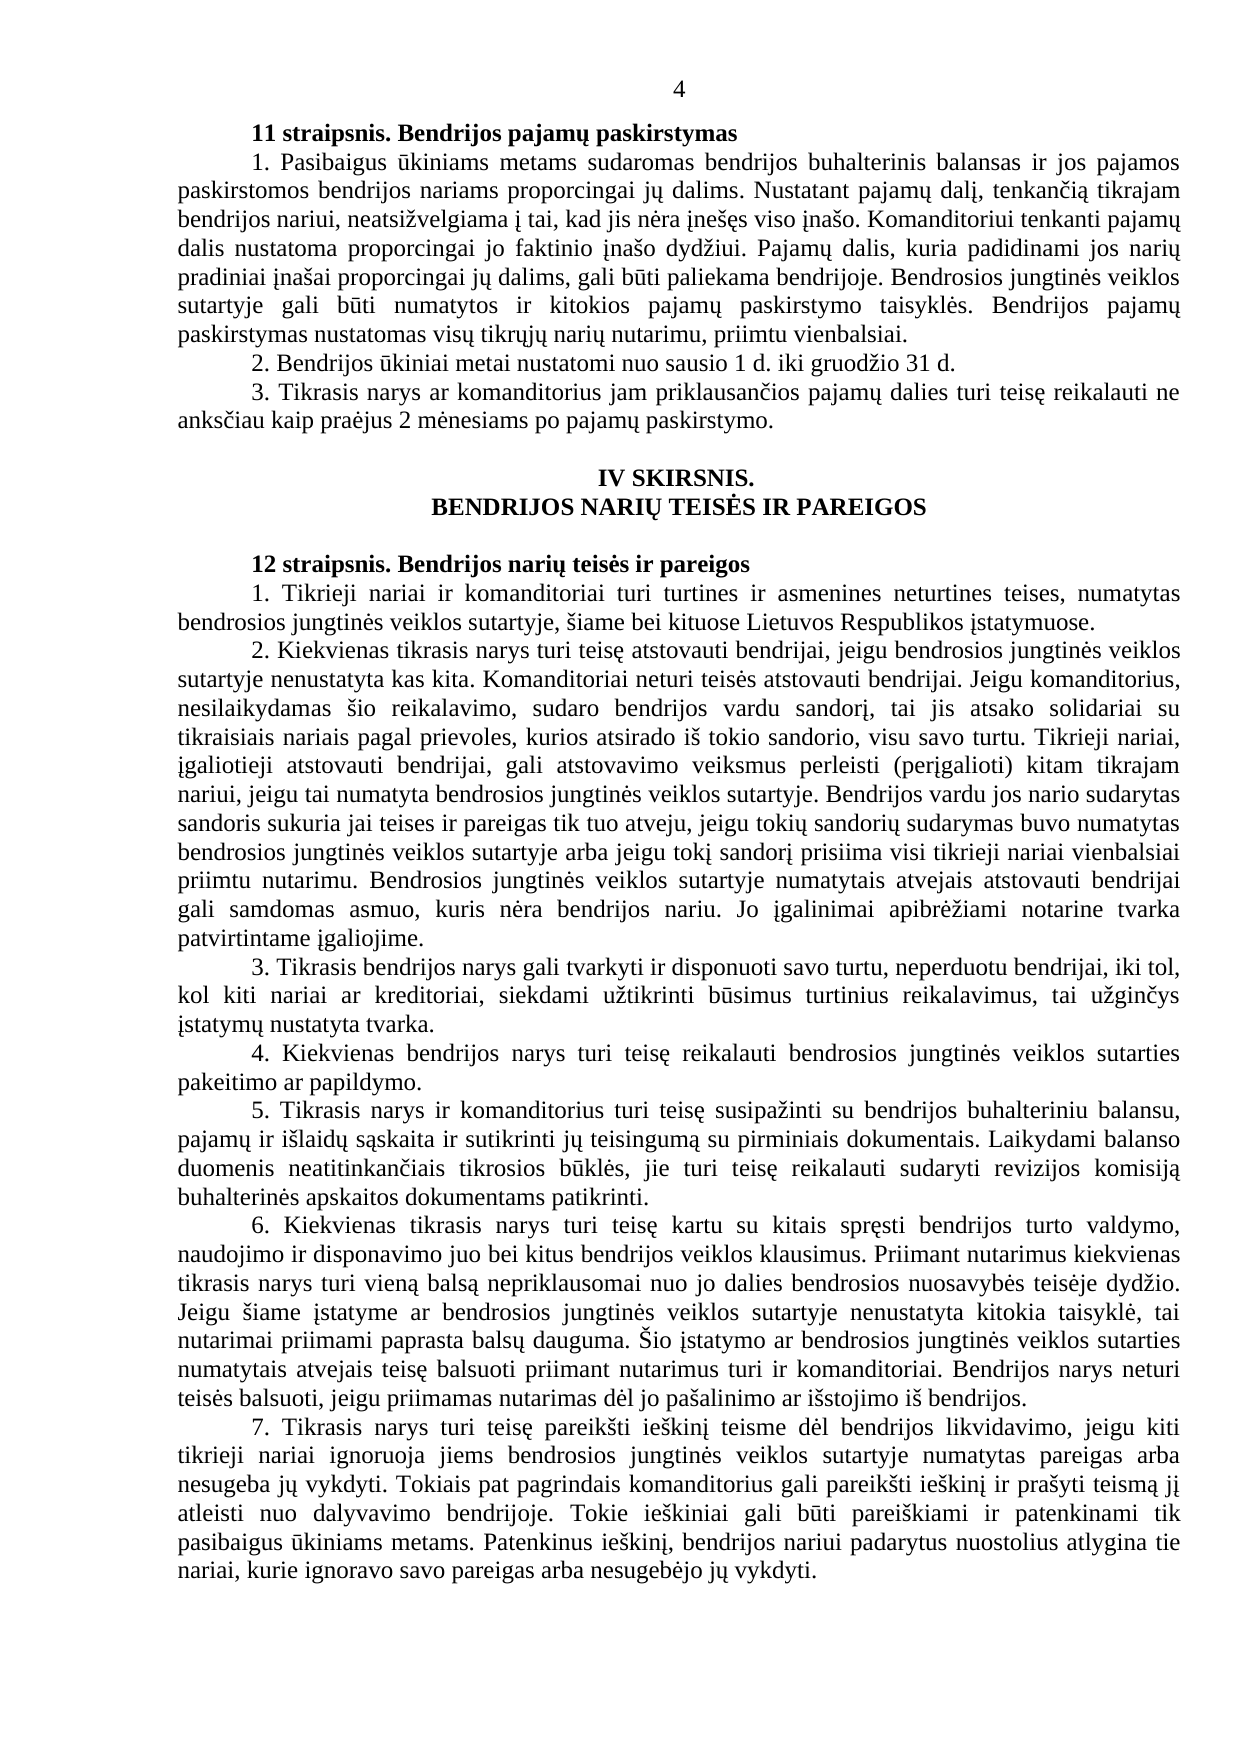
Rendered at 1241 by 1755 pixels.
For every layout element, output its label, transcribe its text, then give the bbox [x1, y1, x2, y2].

text 2. Bendrijos ūkiniai metai nustatomi nuo sausio 1 d. iki gruodžio 31 d. [177, 348, 1181, 377]
text BENDRIJOS NARIŲ TEISĖS IR PAREIGOS [177, 492, 1181, 521]
text 3. Tikrasis bendrijos narys gali tvarkyti ir disponuoti savo turtu, neperduotu bendrijai, iki tol, kol kiti nariai ar kreditoriai, siekdami užtikrinti būsimus turtinius reikalavimus, tai užginčys įstatymų nustatyta tvarka. [177, 952, 1181, 1038]
text 7. Tikrasis narys turi teisę pareikšti ieškinį teisme dėl bendrijos likvidavimo, jeigu kiti tikrieji nariai ignoruoja jiems bendrosios jungtinės veiklos sutartyje numatytas pareigas arba nesugeba jų vykdyti. Tokiais pat pagrindais komanditorius gali pareikšti ieškinį ir prašyti teismą jį atleisti nuo dalyvavimo bendrijoje. Tokie ieškiniai gali būti pareiškiami ir patenkinami tik pasibaigus ūkiniams metams. Patenkinus ieškinį, bendrijos nariui padarytus nuostolius atlygina tie nariai, kurie ignoravo savo pareigas arba nesugebėjo jų vykdyti. [177, 1412, 1181, 1584]
text 1. Pasibaigus ūkiniams metams sudaromas bendrijos buhalterinis balansas ir jos pajamos paskirstomos bendrijos nariams proporcingai jų dalims. Nustatant pajamų dalį, tenkančią tikrajam bendrijos nariui, neatsižvelgiama į tai, kad jis nėra įnešęs viso įnašo. Komanditoriui tenkanti pajamų dalis nustatoma proporcingai jo faktinio įnašo dydžiui. Pajamų dalis, kuria padidinami jos narių pradiniai įnašai proporcingai jų dalims, gali būti paliekama bendrijoje. Bendrosios jungtinės veiklos sutartyje gali būti numatytos ir kitokios pajamų paskirstymo taisyklės. Bendrijos pajamų paskirstymas nustatomas visų tikrųjų narių nutarimu, priimtu vienbalsiai. [177, 147, 1181, 348]
text 1. Tikrieji nariai ir komanditoriai turi turtines ir asmenines neturtines teises, numatytas bendrosios jungtinės veiklos sutartyje, šiame bei kituose Lietuvos Respublikos įstatymuose. [177, 578, 1181, 636]
text 6. Kiekvienas tikrasis narys turi teisę kartu su kitais spręsti bendrijos turto valdymo, naudojimo ir disponavimo juo bei kitus bendrijos veiklos klausimus. Priimant nutarimus kiekvienas tikrasis narys turi vieną balsą nepriklausomai nuo jo dalies bendrosios nuosavybės teisėje dydžio. Jeigu šiame įstatyme ar bendrosios jungtinės veiklos sutartyje nenustatyta kitokia taisyklė, tai nutarimai priimami paprasta balsų dauguma. Šio įstatymo ar bendrosios jungtinės veiklos sutarties numatytais atvejais teisę balsuoti priimant nutarimus turi ir komanditoriai. Bendrijos narys neturi teisės balsuoti, jeigu priimamas nutarimas dėl jo pašalinimo ar išstojimo iš bendrijos. [177, 1211, 1181, 1412]
text 2. Kiekvienas tikrasis narys turi teisę atstovauti bendrijai, jeigu bendrosios jungtinės veiklos sutartyje nenustatyta kas kita. Komanditoriai neturi teisės atstovauti bendrijai. Jeigu komanditorius, nesilaikydamas šio reikalavimo, sudaro bendrijos vardu sandorį, tai jis atsako solidariai su tikraisiais nariais pagal prievoles, kurios atsirado iš tokio sandorio, visu savo turtu. Tikrieji nariai, įgaliotieji atstovauti bendrijai, gali atstovavimo veiksmus perleisti (perįgalioti) kitam tikrajam nariui, jeigu tai numatyta bendrosios jungtinės veiklos sutartyje. Bendrijos vardu jos nario sudarytas sandoris sukuria jai teises ir pareigas tik tuo atveju, jeigu tokių sandorių sudarymas buvo numatytas bendrosios jungtinės veiklos sutartyje arba jeigu tokį sandorį prisiima visi tikrieji nariai vienbalsiai priimtu nutarimu. Bendrosios jungtinės veiklos sutartyje numatytais atvejais atstovauti bendrijai gali samdomas asmuo, kuris nėra bendrijos nariu. Jo įgalinimai apibrėžiami notarine tvarka patvirtintame įgaliojime. [177, 636, 1181, 952]
text 12 straipsnis. Bendrijos narių teisės ir pareigos [177, 549, 1181, 578]
text 5. Tikrasis narys ir komanditorius turi teisę susipažinti su bendrijos buhalteriniu balansu, pajamų ir išlaidų sąskaita ir sutikrinti jų teisingumą su pirminiais dokumentais. Laikydami balanso duomenis neatitinkančiais tikrosios būklės, jie turi teisę reikalauti sudaryti revizijos komisiją buhalterinės apskaitos dokumentams patikrinti. [177, 1096, 1181, 1211]
text IV skirsnis. [177, 463, 1181, 492]
text 3. Tikrasis narys ar komanditorius jam priklausančios pajamų dalies turi teisę reikalauti ne anksčiau kaip praėjus 2 mėnesiams po pajamų paskirstymo. [177, 377, 1181, 434]
text 11 straipsnis. Bendrijos pajamų paskirstymas [177, 118, 1181, 147]
text 4. Kiekvienas bendrijos narys turi teisę reikalauti bendrosios jungtinės veiklos sutarties pakeitimo ar papildymo. [177, 1038, 1181, 1096]
